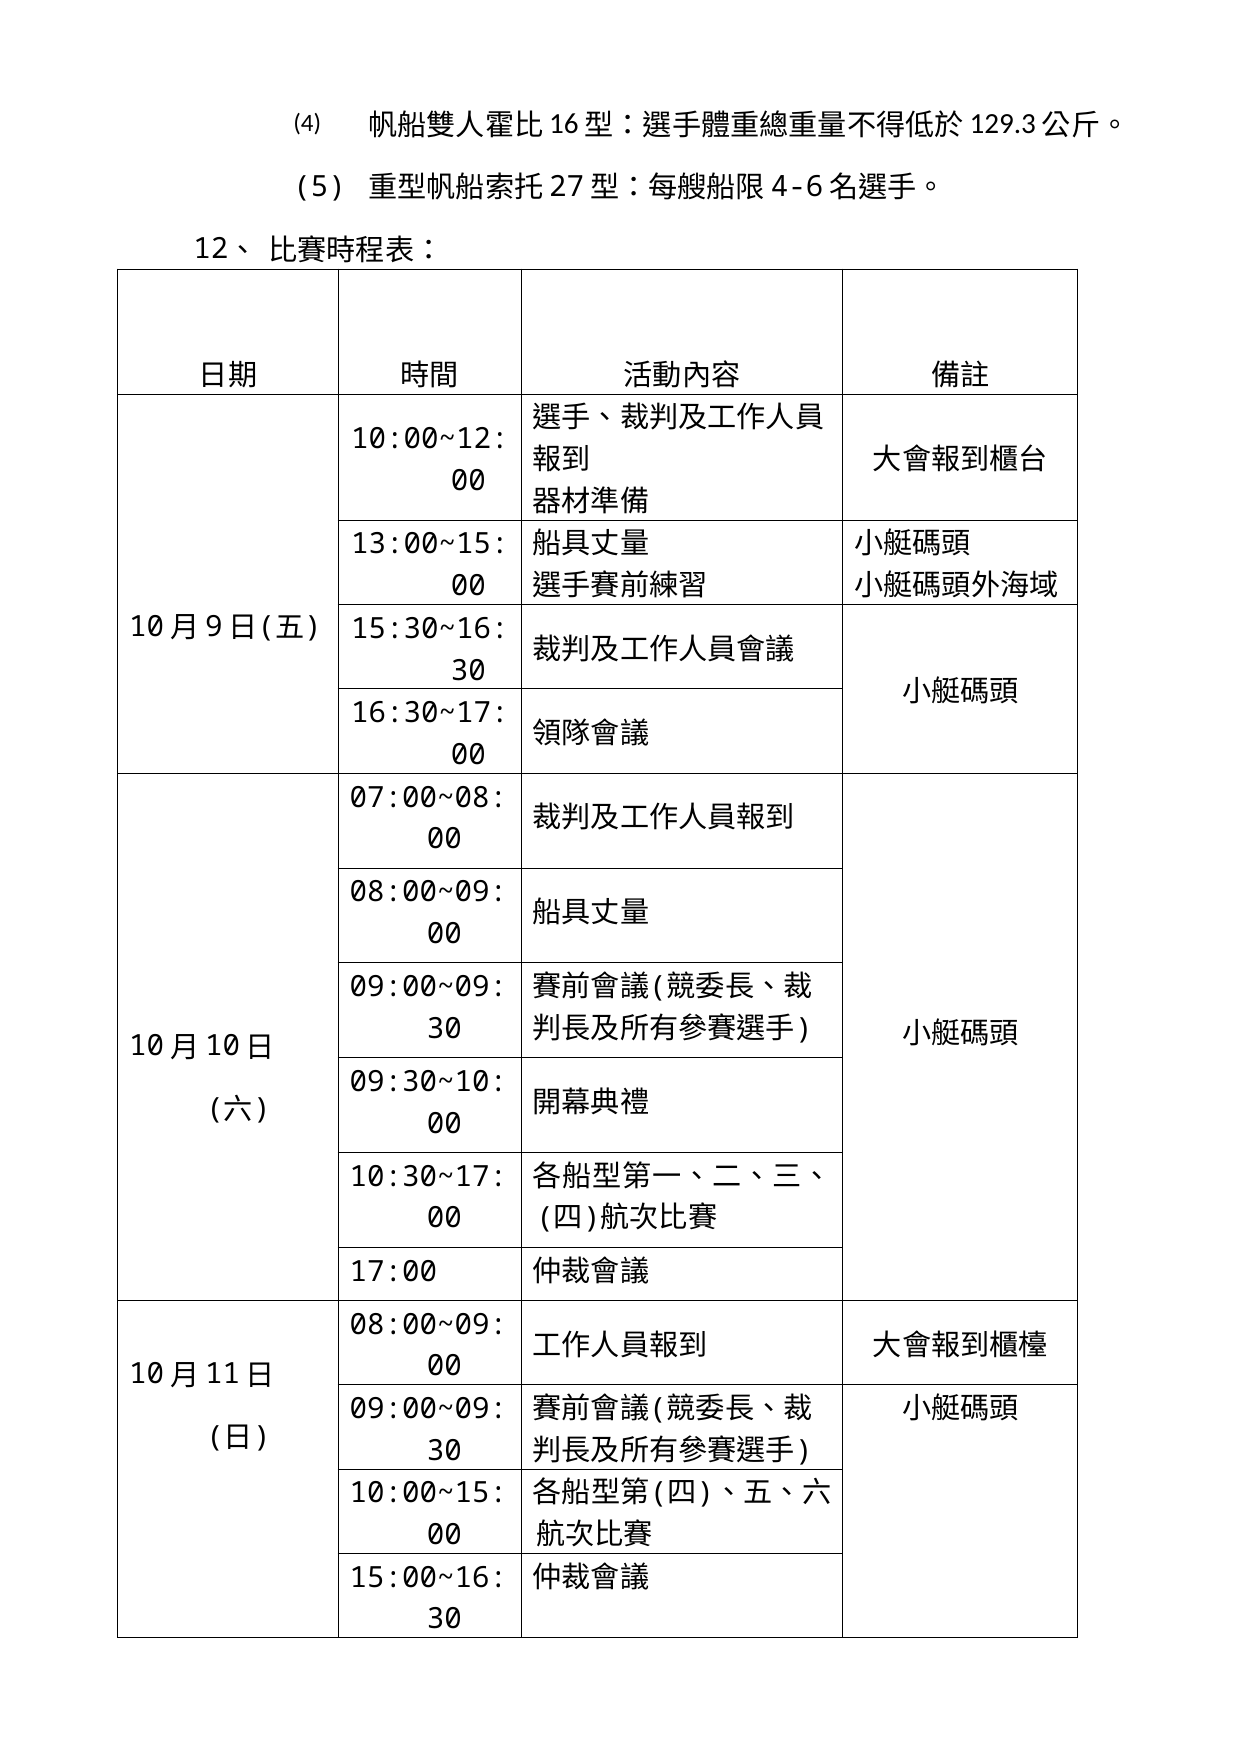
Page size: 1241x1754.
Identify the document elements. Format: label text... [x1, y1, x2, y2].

table_cell 17:00 [339, 1248, 521, 1300]
list 重型帆船索托27型：每艘船限4-6名選手。 [293, 143, 1122, 206]
table_cell 09:00~09:30 [339, 1385, 521, 1468]
table_cell 小艇碼頭 [843, 605, 1077, 773]
table_cell 15:30~16:30 [339, 605, 521, 688]
table_cell 賽前會議(競委長、裁判長及所有參賽選手) [522, 1385, 842, 1468]
table_cell 小艇碼頭 [843, 774, 1077, 1300]
table_cell 選手、裁判及工作人員報到 器材準備 [522, 395, 842, 519]
table_cell 大會報到櫃檯 [843, 1301, 1077, 1384]
table_cell 07:00~08:00 [339, 774, 521, 867]
table_cell 09:00~09:30 [339, 963, 521, 1057]
list 帆船雙人霍比16型：選手體重總重量不得低於129.3公斤。 [293, 81, 1122, 143]
table_cell 船具丈量 選手賽前練習 [522, 521, 842, 604]
table_cell 各船型第(四)、五、六航次比賽 [522, 1470, 842, 1553]
table_cell 裁判及工作人員會議 [522, 605, 842, 688]
table_header 備註 [843, 270, 1077, 393]
table_cell 10:00~12:00 [339, 395, 521, 519]
table_cell 10月11日(日) [118, 1301, 338, 1637]
table_cell 裁判及工作人員報到 [522, 774, 842, 867]
table_cell 10月10日(六) [118, 774, 338, 1300]
table_cell 09:30~10:00 [339, 1058, 521, 1152]
list 比賽時程表： [193, 206, 1122, 268]
table_cell 小艇碼頭 [843, 1385, 1077, 1637]
table_cell 領隊會議 [522, 689, 842, 773]
table_cell 08:00~09:00 [339, 869, 521, 962]
table_cell 仲裁會議 [522, 1554, 842, 1637]
table_header 活動內容 [522, 270, 842, 393]
table_cell 13:00~15:00 [339, 521, 521, 604]
table_header 時間 [339, 270, 521, 393]
table_cell 15:00~16:30 [339, 1554, 521, 1637]
table_cell 10:00~15:00 [339, 1470, 521, 1553]
table_cell 16:30~17:00 [339, 689, 521, 773]
table_cell 10月9日(五) [118, 395, 338, 773]
table_cell 大會報到櫃台 [843, 395, 1077, 519]
table_cell 各船型第一、二、三、(四)航次比賽 [522, 1153, 842, 1247]
table_cell 10:30~17:00 [339, 1153, 521, 1247]
table_cell 小艇碼頭 小艇碼頭外海域 [843, 521, 1077, 604]
table_cell 開幕典禮 [522, 1058, 842, 1152]
table_header 日期 [118, 270, 338, 393]
table_cell 08:00~09:00 [339, 1301, 521, 1384]
table_cell 工作人員報到 [522, 1301, 842, 1384]
table_cell 賽前會議(競委長、裁判長及所有參賽選手) [522, 963, 842, 1057]
table_cell 船具丈量 [522, 869, 842, 962]
table_cell 仲裁會議 [522, 1248, 842, 1300]
